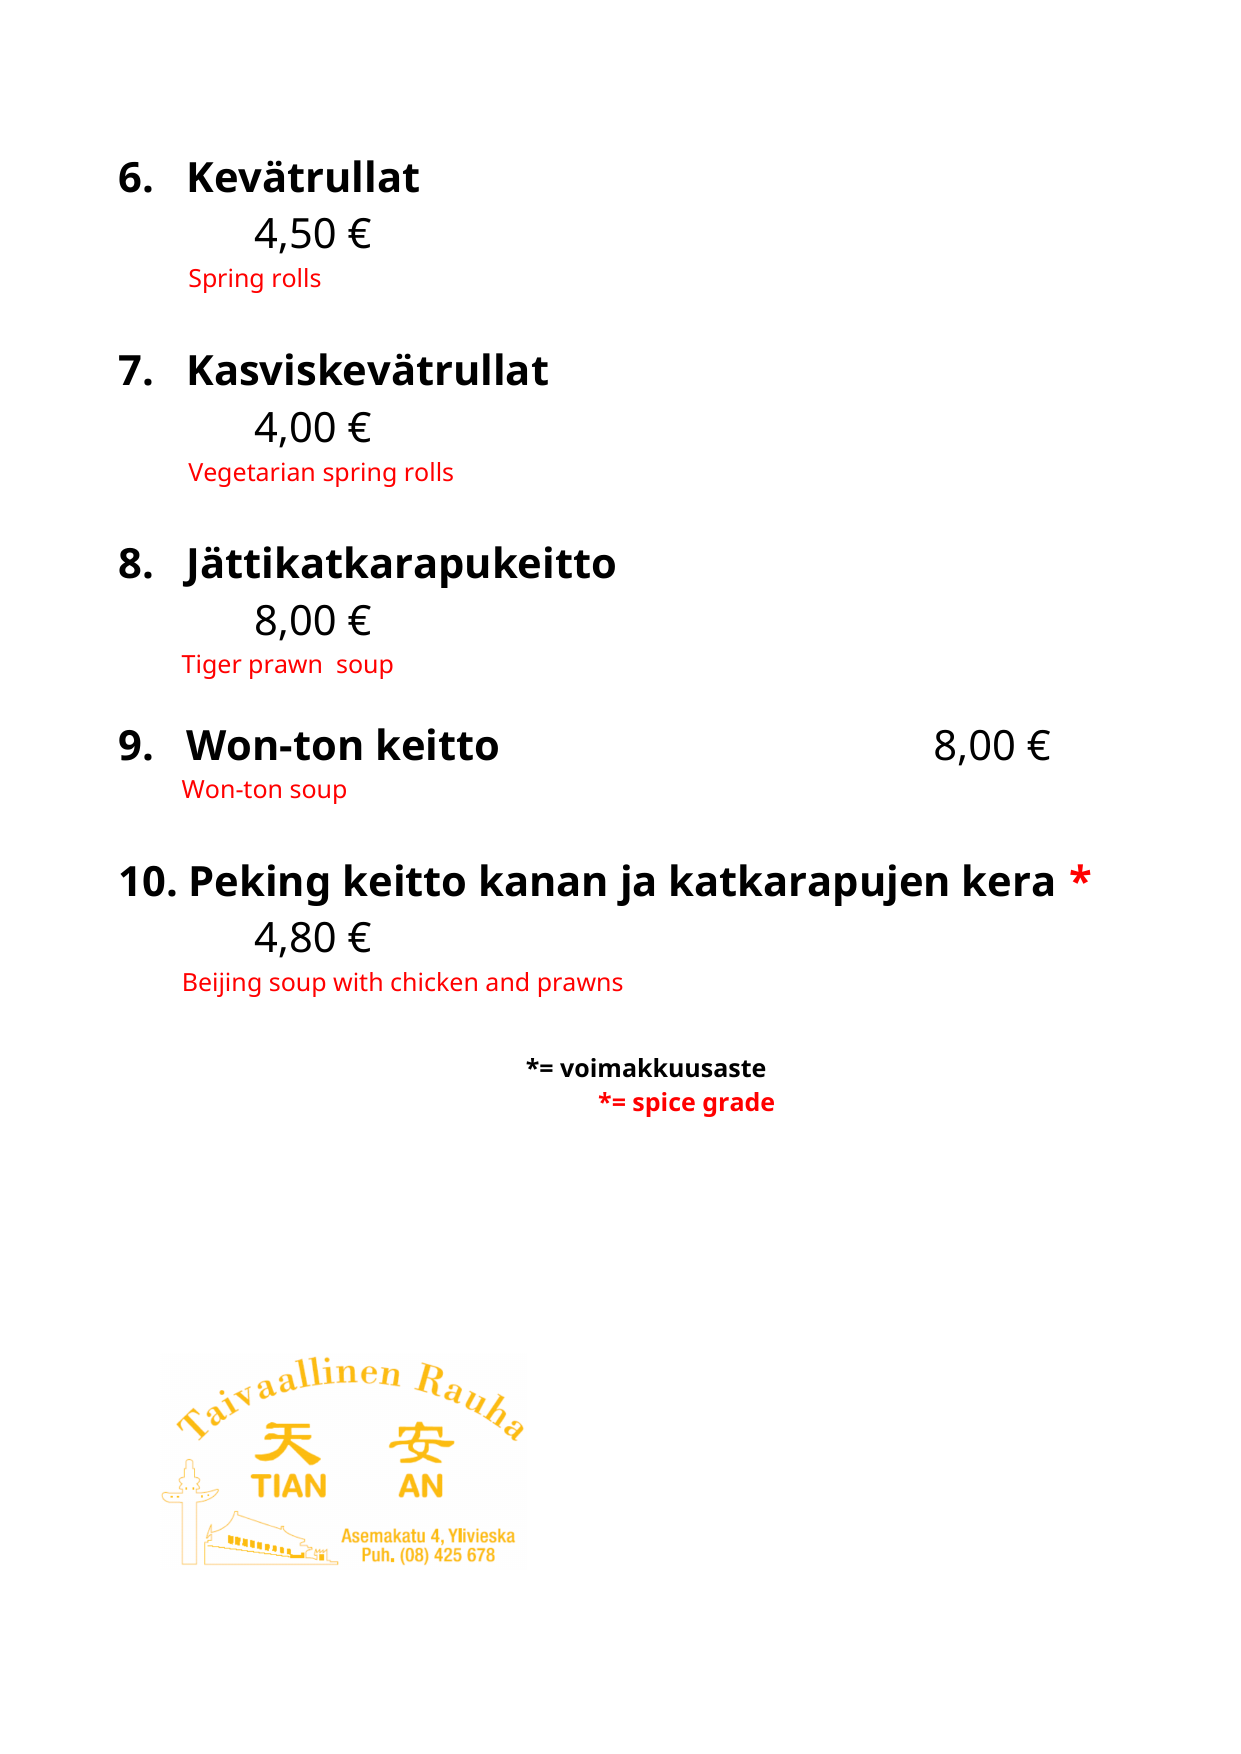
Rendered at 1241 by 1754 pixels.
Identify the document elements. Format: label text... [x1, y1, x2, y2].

text Spring rolls [156, 261, 1122, 295]
text *= spice grade [118, 1084, 1122, 1118]
subtitle Won-ton soup [118, 772, 1122, 806]
text 8. Jättikatkarapukeitto 8,00 € [118, 534, 1122, 647]
subtitle Tiger prawn soup [118, 647, 1122, 681]
text 6. Kevätrullat 4,50 € [118, 148, 1122, 261]
text *= voimakkuusaste [118, 1050, 1122, 1084]
text 7. Kasviskevätrullat 4,00 € [118, 341, 1122, 454]
subtitle Beijing soup with chicken and prawns [118, 965, 1122, 999]
text Vegetarian spring rolls [156, 454, 1122, 488]
text 9. Won-ton keitto 8,00 € [118, 715, 1122, 772]
text 10. Peking keitto kanan ja katkarapujen kera * 4,80 € [118, 852, 1122, 965]
